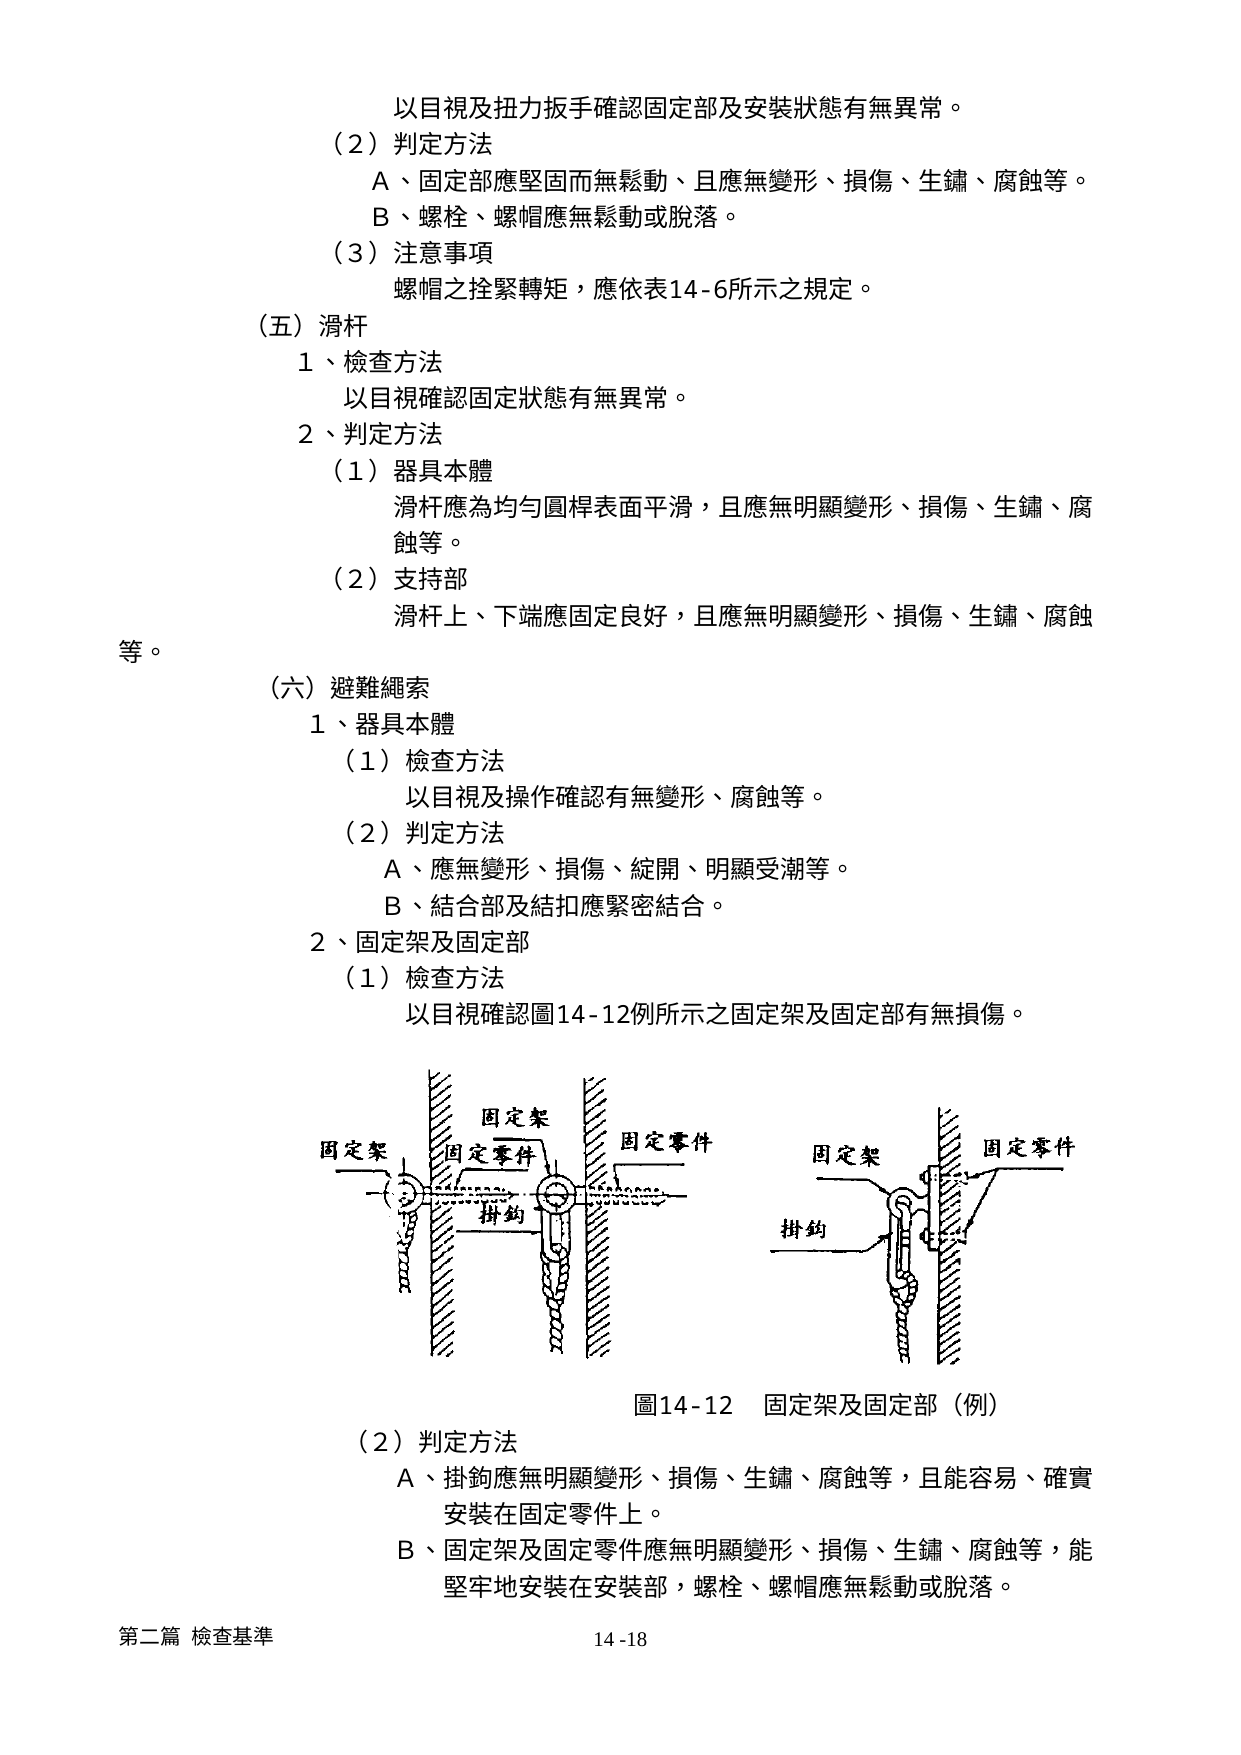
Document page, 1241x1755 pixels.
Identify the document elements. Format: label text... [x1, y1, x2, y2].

text Ａ、掛鉤應無明顯變形、損傷、生鏽、腐蝕等，且能容易、確實安裝在固定零件上。 [393, 1458, 1106, 1531]
text Ａ、應無變形、損傷、綻開、明顯受潮等。 [118, 850, 1106, 886]
text 以目視及操作確認有無變形、腐蝕等。 [118, 777, 1106, 814]
text （２）支持部 [118, 560, 1106, 596]
text （六）避難繩索 [118, 669, 1106, 705]
text Ａ、固定部應堅固而無鬆動、且應無變形、損傷、生鏽、腐蝕等。 [118, 161, 1106, 197]
text ２、判定方法 [118, 415, 1106, 451]
text （１）器具本體 [118, 451, 1106, 487]
text １、檢查方法 [118, 342, 1106, 379]
text １、器具本體 [118, 705, 1106, 741]
text 以目視確認圖14-12例所示之固定架及固定部有無損傷。 [118, 995, 1106, 1031]
text （２）判定方法 [118, 125, 1106, 161]
text （２）判定方法 [118, 1422, 1106, 1458]
text （１）檢查方法 [118, 959, 1106, 995]
text （３）注意事項 [118, 234, 1106, 270]
text （五）滑杆 [118, 306, 1106, 342]
text Ｂ、固定架及固定零件應無明顯變形、損傷、生鏽、腐蝕等，能堅牢地安裝在安裝部，螺栓、螺帽應無鬆動或脫落。 [393, 1531, 1106, 1603]
text 滑杆應為均勻圓桿表面平滑，且應無明顯變形、損傷、生鏽、腐蝕等。 [393, 487, 1106, 560]
text 以目視及扭力扳手確認固定部及安裝狀態有無異常。 [118, 89, 1106, 125]
text 滑杆上、下端應固定良好，且應無明顯變形、損傷、生鏽、腐蝕等。 [118, 596, 1106, 669]
text 以目視確認固定狀態有無異常。 [118, 379, 1106, 415]
text （２）判定方法 [118, 814, 1106, 850]
text Ｂ、螺栓、螺帽應無鬆動或脫落。 [118, 197, 1106, 234]
text ２、固定架及固定部 [118, 922, 1106, 959]
text 螺帽之拴緊轉矩，應依表14-6所示之規定。 [118, 270, 1106, 306]
text （１）檢查方法 [118, 741, 1106, 777]
text 圖14-12 固定架及固定部（例） [118, 1386, 1106, 1422]
text Ｂ、結合部及結扣應緊密結合。 [118, 886, 1106, 922]
